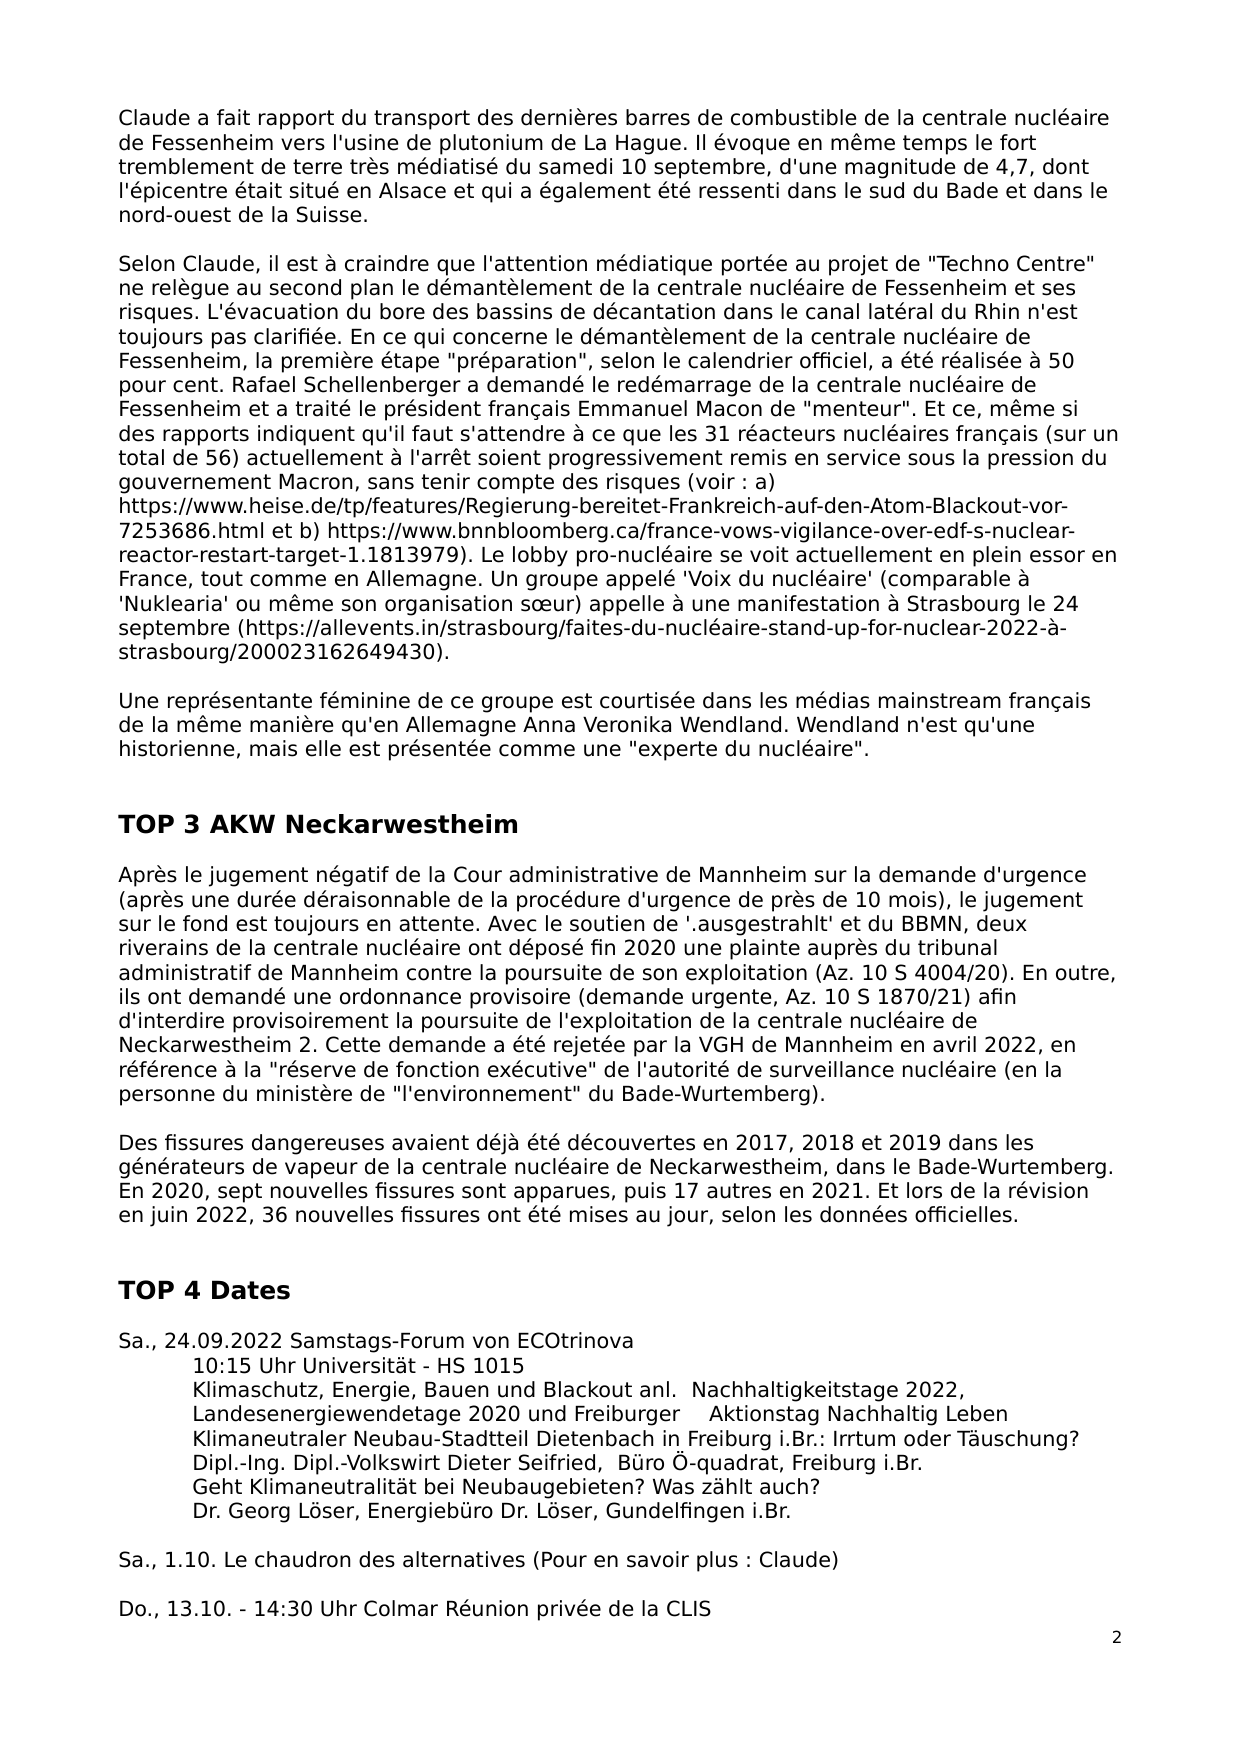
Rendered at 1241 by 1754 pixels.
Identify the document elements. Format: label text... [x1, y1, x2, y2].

text Sa., 1.10. Le chaudron des alternatives (Pour en savoir plus : Claude) [118, 1548, 1122, 1572]
text Klimaschutz, Energie, Bauen und Blackout anl. Nachhaltigkeitstage 2022, Landesenergiewendetage 2020 und Freiburger Aktionstag Nachhaltig Leben [118, 1378, 1122, 1427]
text Claude a fait rapport du transport des dernières barres de combustible de la centrale nucléaire de Fessenheim vers l'usine de plutonium de La Hague. Il évoque en même temps le fort tremblement de terre très médiatisé du samedi 10 septembre, d'une magnitude de 4,7, dont l'épicentre était situé en Alsace et qui a également été ressenti dans le sud du Bade et dans le nord-ouest de la Suisse. [118, 106, 1122, 228]
text Une représentante féminine de ce groupe est courtisée dans les médias mainstream français de la même manière qu'en Allemagne Anna Veronika Wendland. Wendland n'est qu'une historienne, mais elle est présentée comme une "experte du nucléaire". [118, 689, 1122, 762]
text Des fissures dangereuses avaient déjà été découvertes en 2017, 2018 et 2019 dans les générateurs de vapeur de la centrale nucléaire de Neckarwestheim, dans le Bade-Wurtemberg. En 2020, sept nouvelles fissures sont apparues, puis 17 autres en 2021. Et lors de la révision en juin 2022, 36 nouvelles fissures ont été mises au jour, selon les données officielles. [118, 1131, 1122, 1228]
text Dipl.-Ing. Dipl.-Volkswirt Dieter Seifried, Büro Ö-quadrat, Freiburg i.Br. [118, 1451, 1122, 1475]
text Selon Claude, il est à craindre que l'attention médiatique portée au projet de "Techno Centre" ne relègue au second plan le démantèlement de la centrale nucléaire de Fessenheim et ses risques. L'évacuation du bore des bassins de décantation dans le canal latéral du Rhin n'est toujours pas clarifiée. En ce qui concerne le démantèlement de la centrale nucléaire de Fessenheim, la première étape "préparation", selon le calendrier officiel, a été réalisée à 50 pour cent. Rafael Schellenberger a demandé le redémarrage de la centrale nucléaire de Fessenheim et a traité le président français Emmanuel Macon de "menteur". Et ce, même si des rapports indiquent qu'il faut s'attendre à ce que les 31 réacteurs nucléaires français (sur un total de 56) actuellement à l'arrêt soient progressivement remis en service sous la pression du gouvernement Macron, sans tenir compte des risques (voir : a) https://www.heise.de/tp/features/Regierung-bereitet-Frankreich-auf-den-Atom-Blackout-vor-7253686.html et b) https://www.bnnbloomberg.ca/france-vows-vigilance-over-edf-s-nuclear-reactor-restart-target-1.1813979). Le lobby pro-nucléaire se voit actuellement en plein essor en France, tout comme en Allemagne. Un groupe appelé 'Voix du nucléaire' (comparable à 'Nuklearia' ou même son organisation sœur) appelle à une manifestation à Strasbourg le 24 septembre (https://allevents.in/strasbourg/faites-du-nucléaire-stand-up-for-nuclear-2022-à-strasbourg/200023162649430). [118, 252, 1122, 664]
text Sa., 24.09.2022 Samstags-Forum von ECOtrinova [118, 1329, 1122, 1354]
text Dr. Georg Löser, Energiebüro Dr. Löser, Gundelfingen i.Br. [118, 1499, 1122, 1524]
text TOP 4 Dates [118, 1276, 1122, 1305]
text Après le jugement négatif de la Cour administrative de Mannheim sur la demande d'urgence (après une durée déraisonnable de la procédure d'urgence de près de 10 mois), le jugement sur le fond est toujours en attente. Avec le soutien de '.ausgestrahlt' et du BBMN, deux riverains de la centrale nucléaire ont déposé fin 2020 une plainte auprès du tribunal administratif de Mannheim contre la poursuite de son exploitation (Az. 10 S 4004/20). En outre, ils ont demandé une ordonnance provisoire (demande urgente, Az. 10 S 1870/21) afin d'interdire provisoirement la poursuite de l'exploitation de la centrale nucléaire de Neckarwestheim 2. Cette demande a été rejetée par la VGH de Mannheim en avril 2022, en référence à la "réserve de fonction exécutive" de l'autorité de surveillance nucléaire (en la personne du ministère de "l'environnement" du Bade-Wurtemberg). [118, 863, 1122, 1106]
text Geht Klimaneutralität bei Neubaugebieten? Was zählt auch? [118, 1475, 1122, 1499]
text 10:15 Uhr Universität - HS 1015 [118, 1354, 1122, 1378]
text TOP 3 AKW Neckarwestheim [118, 810, 1122, 839]
text Do., 13.10. - 14:30 Uhr Colmar Réunion privée de la CLIS [118, 1597, 1122, 1621]
text Klimaneutraler Neubau-Stadtteil Dietenbach in Freiburg i.Br.: Irrtum oder Täuschung? [118, 1427, 1122, 1451]
